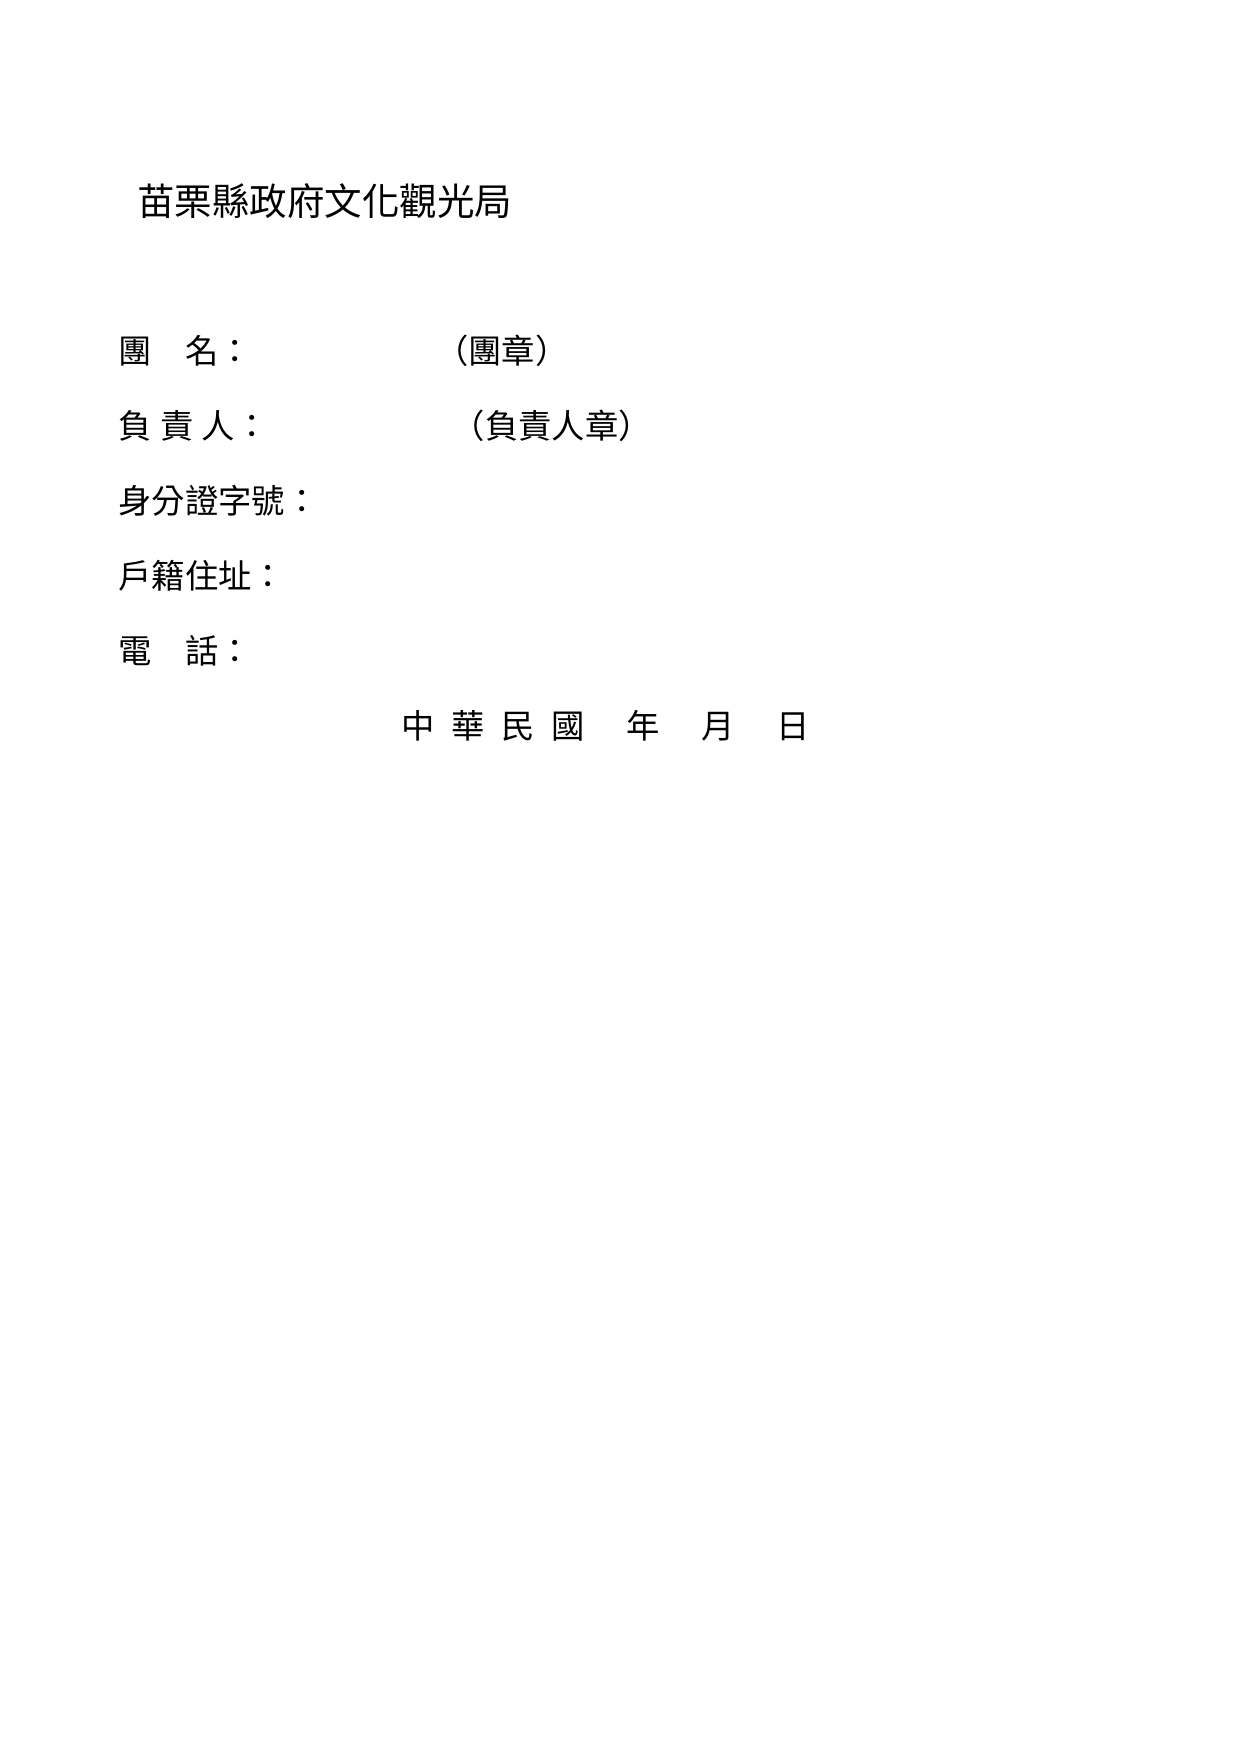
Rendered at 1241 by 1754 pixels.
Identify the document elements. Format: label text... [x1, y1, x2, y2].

text 苗栗縣政府文化觀光局 [118, 162, 1092, 237]
text 團 名： （團章） [118, 312, 1092, 387]
text 戶籍住址： [118, 537, 1092, 612]
text 身分證字號： [118, 462, 1092, 537]
text 負 責 人： （負責人章） [118, 387, 1092, 462]
text 中 華 民 國 年 月 日 [118, 687, 1092, 762]
text 電 話： [118, 612, 1092, 687]
